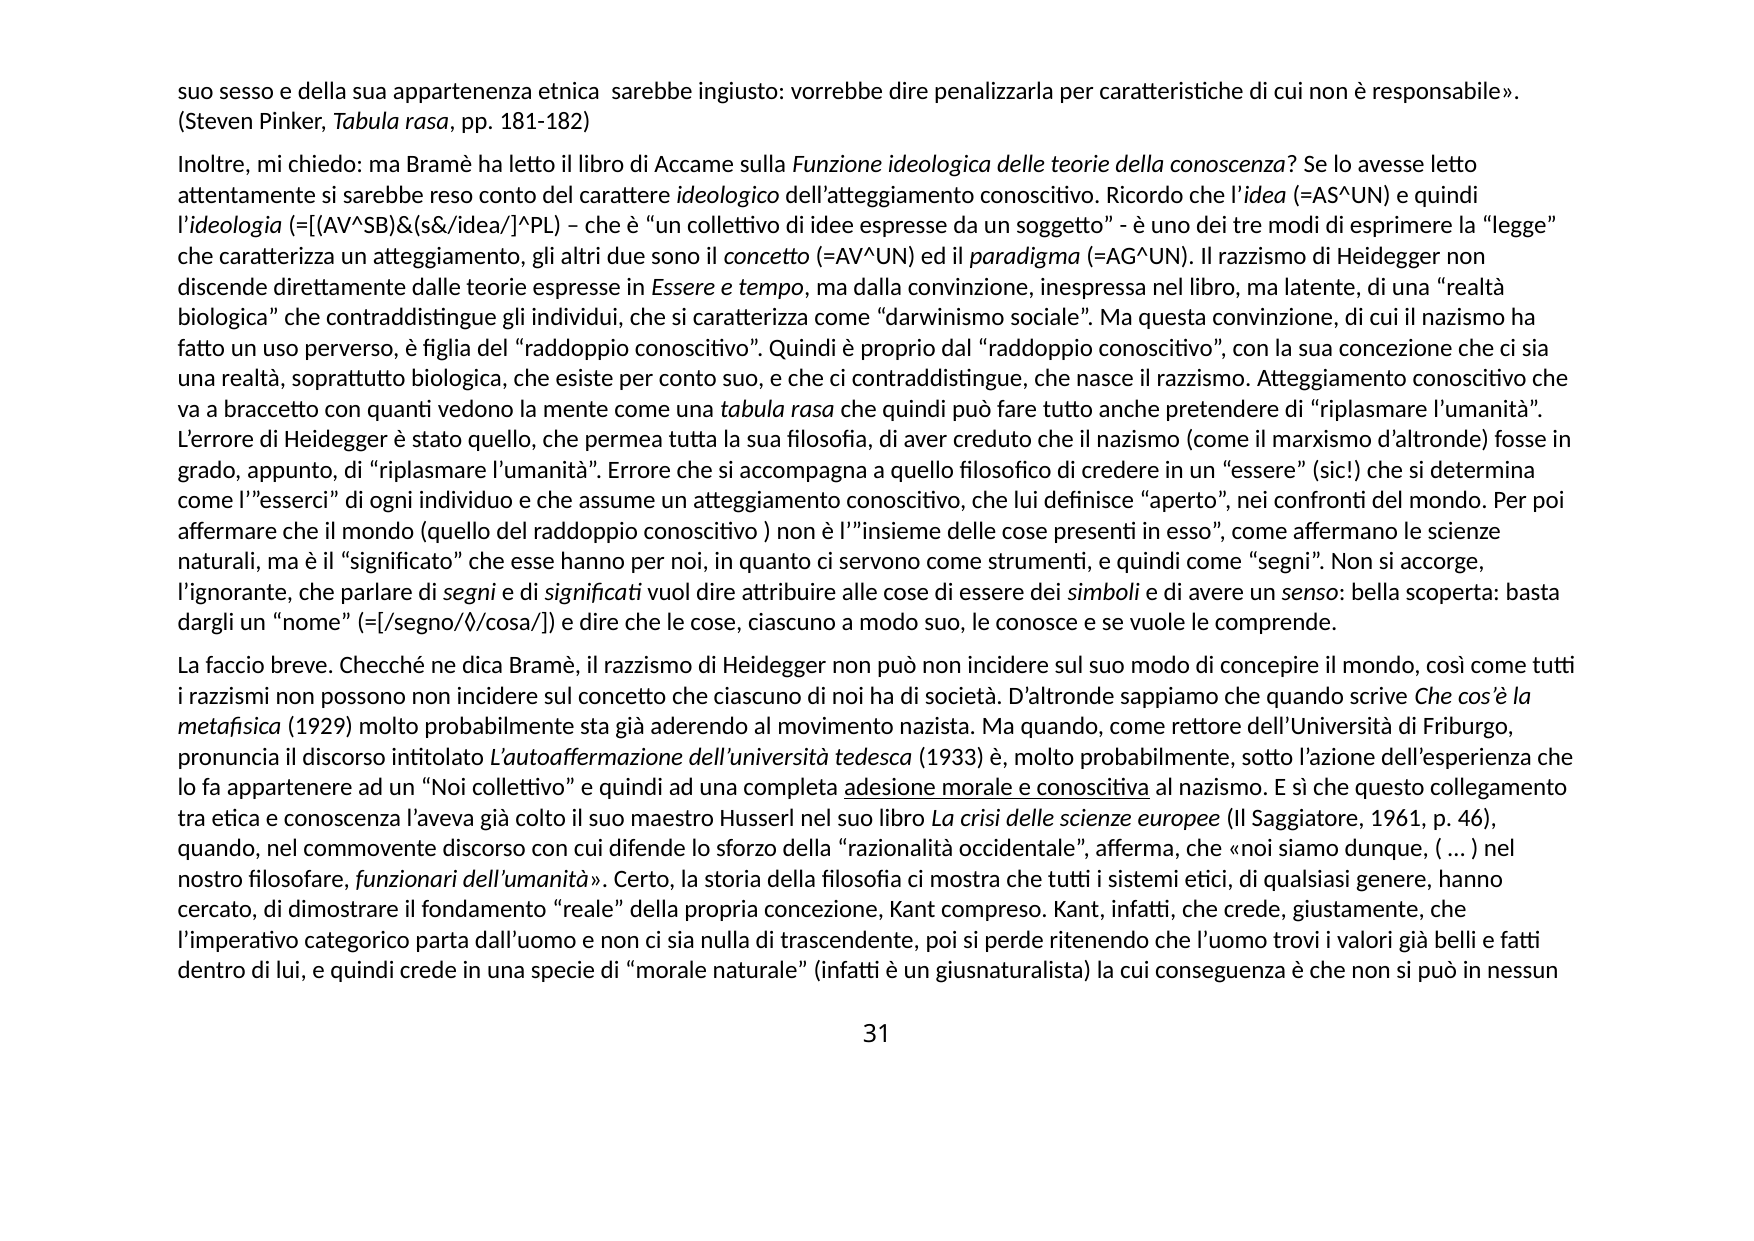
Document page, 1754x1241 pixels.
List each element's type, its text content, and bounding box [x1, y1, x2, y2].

text La faccio breve. Checché ne dica Bramè, il razzismo di Heidegger non può non incidere sul suo modo di concepire il mondo, così come tutti i razzismi non possono non incidere sul concetto che ciascuno di noi ha di società. D’altronde sappiamo che quando scrive Che cos’è la metafisica (1929) molto probabilmente sta già aderendo al movimento nazista. Ma quando, come rettore dell’Università di Friburgo, pronuncia il discorso intitolato L’autoaffermazione dell’università tedesca (1933) è, molto probabilmente, sotto l’azione dell’esperienza che lo fa appartenere ad un “Noi collettivo” e quindi ad una completa adesione morale e conoscitiva al nazismo. E sì che questo collegamento tra etica e conoscenza l’aveva già colto il suo maestro Husserl nel suo libro La crisi delle scienze europee (Il Saggiatore, 1961, p. 46), quando, nel commovente discorso con cui difende lo sforzo della “razionalità occidentale”, afferma, che «noi siamo dunque, ( … ) nel nostro filosofare, funzionari dell’umanità». Certo, la storia della filosofia ci mostra che tutti i sistemi etici, di qualsiasi genere, hanno cercato, di dimostrare il fondamento “reale” della propria concezione, Kant compreso. Kant, infatti, che crede, giustamente, che l’imperativo categorico parta dall’uomo e non ci sia nulla di trascendente, poi si perde ritenendo che l’uomo trovi i valori già belli e fatti dentro di lui, e quindi crede in una specie di “morale naturale” (infatti è un giusnaturalista) la cui conseguenza è che non si può in nessun [177, 649, 1577, 985]
text Inoltre, mi chiedo: ma Bramè ha letto il libro di Accame sulla Funzione ideologica delle teorie della conoscenza? Se lo avesse letto attentamente si sarebbe reso conto del carattere ideologico dell’atteggiamento conoscitivo. Ricordo che l’idea (=AS^UN) e quindi l’ideologia (=[(AV^SB)&(s&/idea/]^PL) – che è “un collettivo di idee espresse da un soggetto” - è uno dei tre modi di esprimere la “legge” che caratterizza un atteggiamento, gli altri due sono il concetto (=AV^UN) ed il paradigma (=AG^UN). Il razzismo di Heidegger non discende direttamente dalle teorie espresse in Essere e tempo, ma dalla convinzione, inespressa nel libro, ma latente, di una “realtà biologica” che contraddistingue gli individui, che si caratterizza come “darwinismo sociale”. Ma questa convinzione, di cui il nazismo ha fatto un uso perverso, è figlia del “raddoppio conoscitivo”. Quindi è proprio dal “raddoppio conoscitivo”, con la sua concezione che ci sia una realtà, soprattutto biologica, che esiste per conto suo, e che ci contraddistingue, che nasce il razzismo. Atteggiamento conoscitivo che va a braccetto con quanti vedono la mente come una tabula rasa che quindi può fare tutto anche pretendere di “riplasmare l’umanità”. L’errore di Heidegger è stato quello, che permea tutta la sua filosofia, di aver creduto che il nazismo (come il marxismo d’altronde) fosse in grado, appunto, di “riplasmare l’umanità”. Errore che si accompagna a quello filosofico di credere in un “essere” (sic!) che si determina come l’”esserci” di ogni individuo e che assume un atteggiamento conoscitivo, che lui definisce “aperto”, nei confronti del mondo. Per poi affermare che il mondo (quello del raddoppio conoscitivo ) non è l’”insieme delle cose presenti in esso”, come affermano le scienze naturali, ma è il “significato” che esse hanno per noi, in quanto ci servono come strumenti, e quindi come “segni”. Non si accorge, l’ignorante, che parlare di segni e di significati vuol dire attribuire alle cose di essere dei simboli e di avere un senso: bella scoperta: basta dargli un “nome” (=[/segno/◊/cosa/]) e dire che le cose, ciascuno a modo suo, le conosce e se vuole le comprende. [177, 148, 1577, 637]
text suo sesso e della sua appartenenza etnica sarebbe ingiusto: vorrebbe dire penalizzarla per caratteristiche di cui non è responsabile». (Steven Pinker, Tabula rasa, pp. 181-182) [177, 75, 1577, 136]
